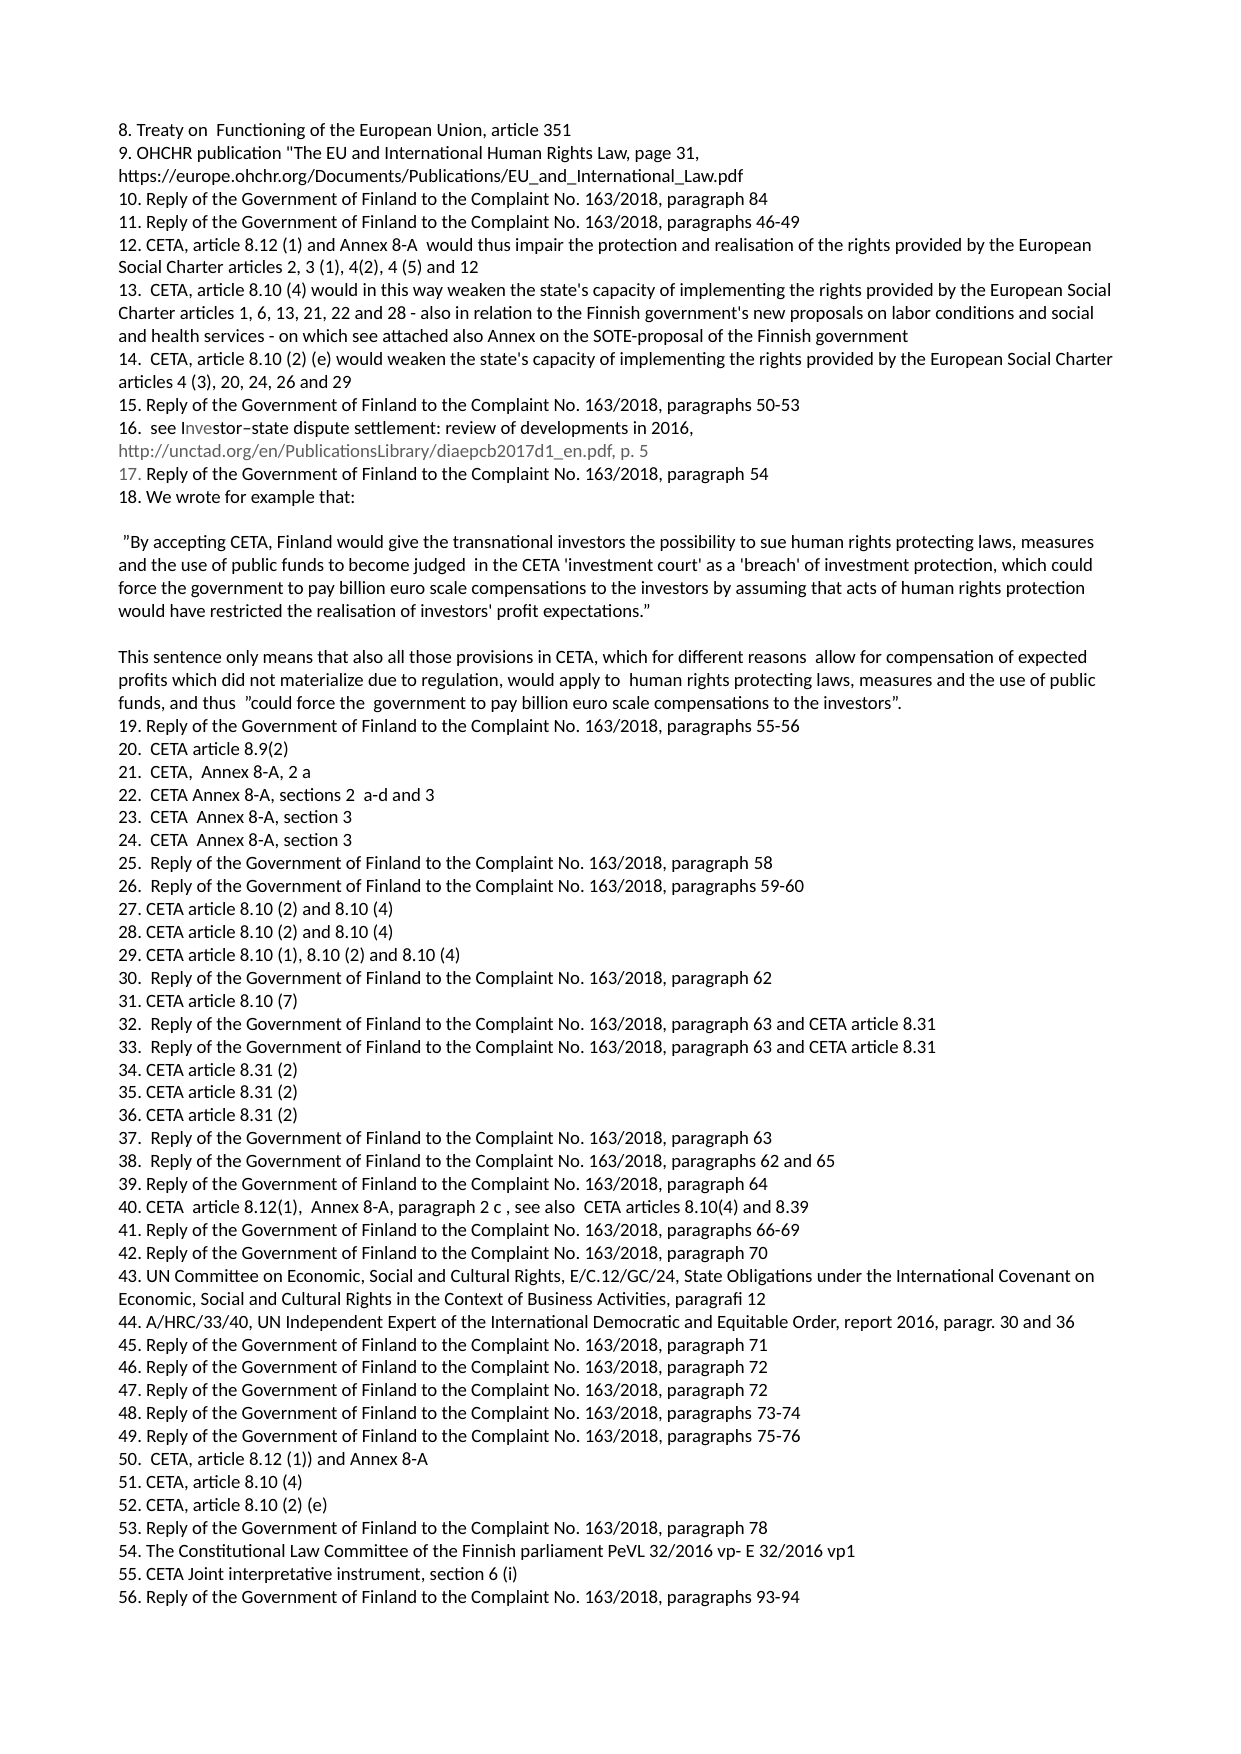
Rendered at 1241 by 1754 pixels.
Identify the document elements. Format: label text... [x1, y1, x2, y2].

text 34. CETA article 8.31 (2) [118, 1058, 1122, 1081]
text 35. CETA article 8.31 (2) [118, 1081, 1122, 1103]
text 26. Reply of the Government of Finland to the Complaint No. 163/2018, paragraphs 59-60 [118, 874, 1122, 897]
text 45. Reply of the Government of Finland to the Complaint No. 163/2018, paragraph 71 [118, 1333, 1122, 1356]
text 8. Treaty on Functioning of the European Union, article 351 [118, 118, 1122, 141]
text 40. CETA article 8.12(1), Annex 8-A, paragraph 2 c , see also CETA articles 8.10(4) and 8.39 [118, 1195, 1122, 1218]
text 11. Reply of the Government of Finland to the Complaint No. 163/2018, paragraphs 46-49 [118, 210, 1122, 233]
text 42. Reply of the Government of Finland to the Complaint No. 163/2018, paragraph 70 [118, 1241, 1122, 1264]
text 21. CETA, Annex 8-A, 2 a [118, 760, 1122, 783]
text 17. Reply of the Government of Finland to the Complaint No. 163/2018, paragraph 54 [118, 462, 1122, 485]
text ”By accepting CETA, Finland would give the transnational investors the possibility to sue human rights protecting laws, measures and the use of public funds to become judged in the CETA 'investment court' as a 'breach' of investment protection, which could force the government to pay billion euro scale compensations to the investors by assuming that acts of human rights protection would have restricted the realisation of investors' profit expectations.” [118, 531, 1122, 622]
text 47. Reply of the Government of Finland to the Complaint No. 163/2018, paragraph 72 [118, 1378, 1122, 1401]
text 43. UN Committee on Economic, Social and Cultural Rights, E/C.12/GC/24, State Obligations under the International Covenant on Economic, Social and Cultural Rights in the Context of Business Activities, paragrafi 12 [118, 1264, 1122, 1310]
text 24. CETA Annex 8-A, section 3 [118, 828, 1122, 851]
text 33. Reply of the Government of Finland to the Complaint No. 163/2018, paragraph 63 and CETA article 8.31 [118, 1035, 1122, 1058]
text 29. CETA article 8.10 (1), 8.10 (2) and 8.10 (4) [118, 943, 1122, 966]
text 36. CETA article 8.31 (2) [118, 1103, 1122, 1126]
text 20. CETA article 8.9(2) [118, 737, 1122, 760]
text 10. Reply of the Government of Finland to the Complaint No. 163/2018, paragraph 84 [118, 187, 1122, 210]
text 28. CETA article 8.10 (2) and 8.10 (4) [118, 920, 1122, 943]
text 56. Reply of the Government of Finland to the Complaint No. 163/2018, paragraphs 93-94 [118, 1585, 1122, 1608]
text This sentence only means that also all those provisions in CETA, which for different reasons allow for compensation of expected profits which did not materialize due to regulation, would apply to human rights protecting laws, measures and the use of public funds, and thus ”could force the government to pay billion euro scale compensations to the investors”. [118, 645, 1122, 714]
text 31. CETA article 8.10 (7) [118, 989, 1122, 1012]
text 32. Reply of the Government of Finland to the Complaint No. 163/2018, paragraph 63 and CETA article 8.31 [118, 1012, 1122, 1035]
text 22. CETA Annex 8-A, sections 2 a-d and 3 [118, 783, 1122, 806]
text 14. CETA, article 8.10 (2) (e) would weaken the state's capacity of implementing the rights provided by the European Social Charter articles 4 (3), 20, 24, 26 and 29 [118, 347, 1122, 393]
text 52. CETA, article 8.10 (2) (e) [118, 1493, 1122, 1516]
text 55. CETA Joint interpretative instrument, section 6 (i) [118, 1562, 1122, 1585]
text 46. Reply of the Government of Finland to the Complaint No. 163/2018, paragraph 72 [118, 1356, 1122, 1378]
text 13. CETA, article 8.10 (4) would in this way weaken the state's capacity of implementing the rights provided by the European Social Charter articles 1, 6, 13, 21, 22 and 28 - also in relation to the Finnish government's new proposals on labor conditions and social and health services - on which see attached also Annex on the SOTE-proposal of the Finnish government [118, 278, 1122, 347]
text 16. see Investor–state dispute settlement: review of developments in 2016, http://unctad.org/en/PublicationsLibrary/diaepcb2017d1_en.pdf, p. 5 [118, 416, 1122, 462]
text 12. CETA, article 8.12 (1) and Annex 8-A would thus impair the protection and realisation of the rights provided by the European Social Charter articles 2, 3 (1), 4(2), 4 (5) and 12 [118, 233, 1122, 278]
text 30. Reply of the Government of Finland to the Complaint No. 163/2018, paragraph 62 [118, 966, 1122, 989]
text 54. The Constitutional Law Committee of the Finnish parliament PeVL 32/2016 vp- E 32/2016 vp1 [118, 1539, 1122, 1562]
text 39. Reply of the Government of Finland to the Complaint No. 163/2018, paragraph 64 [118, 1172, 1122, 1195]
text 37. Reply of the Government of Finland to the Complaint No. 163/2018, paragraph 63 [118, 1126, 1122, 1149]
text 25. Reply of the Government of Finland to the Complaint No. 163/2018, paragraph 58 [118, 851, 1122, 874]
text 38. Reply of the Government of Finland to the Complaint No. 163/2018, paragraphs 62 and 65 [118, 1149, 1122, 1172]
text 51. CETA, article 8.10 (4) [118, 1470, 1122, 1493]
text 44. A/HRC/33/40, UN Independent Expert of the International Democratic and Equitable Order, report 2016, paragr. 30 and 36 [118, 1310, 1122, 1333]
text 15. Reply of the Government of Finland to the Complaint No. 163/2018, paragraphs 50-53 [118, 393, 1122, 416]
text 23. CETA Annex 8-A, section 3 [118, 806, 1122, 828]
text 19. Reply of the Government of Finland to the Complaint No. 163/2018, paragraphs 55-56 [118, 714, 1122, 737]
text 49. Reply of the Government of Finland to the Complaint No. 163/2018, paragraphs 75-76 [118, 1424, 1122, 1447]
text 50. CETA, article 8.12 (1)) and Annex 8-A [118, 1447, 1122, 1470]
text 9. OHCHR publication "The EU and International Human Rights Law, page 31, https://europe.ohchr.org/Documents/Publications/EU_and_International_Law.pdf [118, 141, 1122, 187]
text 18. We wrote for example that: [118, 485, 1122, 508]
text 48. Reply of the Government of Finland to the Complaint No. 163/2018, paragraphs 73-74 [118, 1401, 1122, 1424]
text 53. Reply of the Government of Finland to the Complaint No. 163/2018, paragraph 78 [118, 1516, 1122, 1539]
text 41. Reply of the Government of Finland to the Complaint No. 163/2018, paragraphs 66-69 [118, 1218, 1122, 1241]
text 27. CETA article 8.10 (2) and 8.10 (4) [118, 897, 1122, 920]
